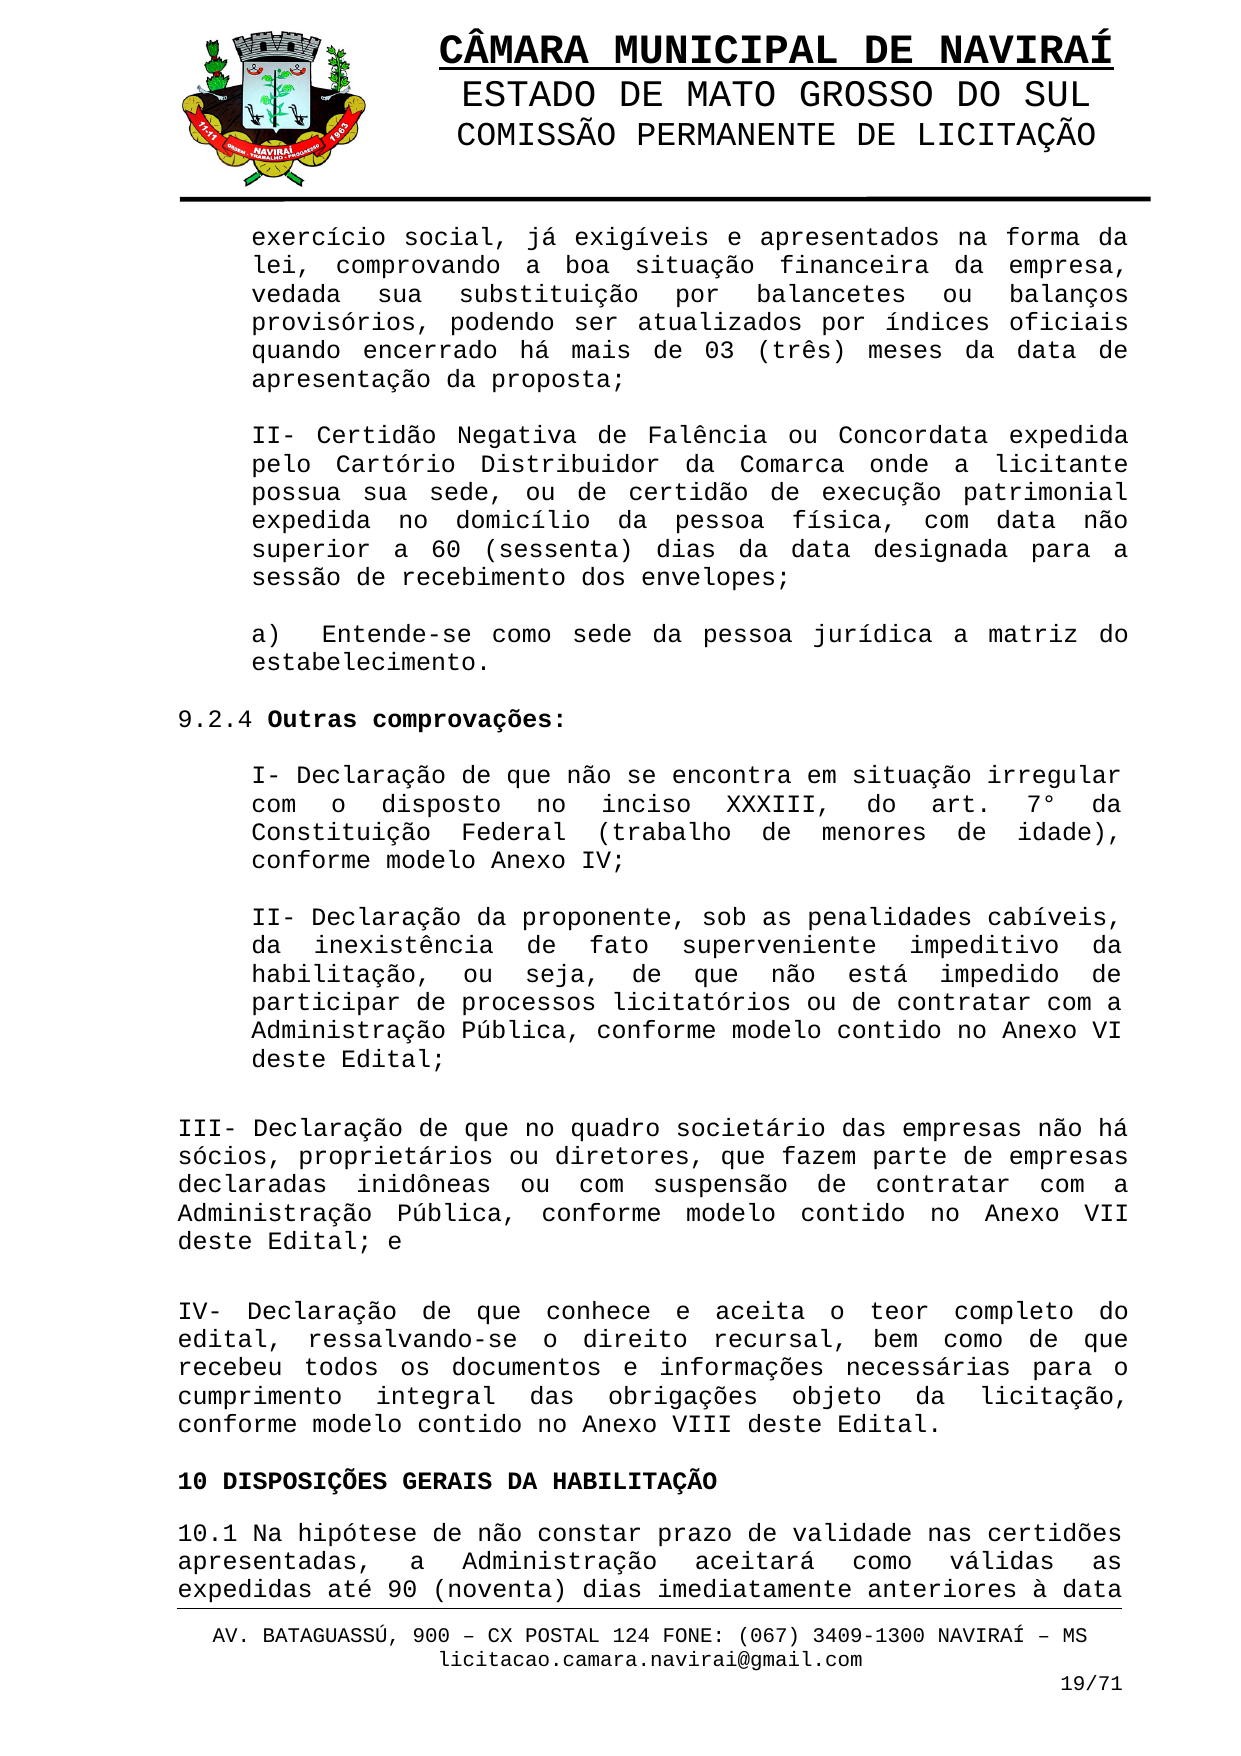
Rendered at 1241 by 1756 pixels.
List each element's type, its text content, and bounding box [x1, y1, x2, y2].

text 9.2.4 Outras comprovações: [177, 706, 1122, 734]
list IV- Declaração de que conhece e aceita o teor completo do edital, ressalvando-se o direito recursal, bem como de que recebeu todos os documentos e informações necessárias para o cumprimento integral das obrigações objeto da licitação, conforme modelo contido no Anexo VIII deste Edital. [177, 1298, 1129, 1440]
list III- Declaração de que no quadro societário das empresas não há sócios, proprietários ou diretores, que fazem parte de empresas declaradas inidôneas ou com suspensão de contratar com a Administração Pública, conforme modelo contido no Anexo VII deste Edital; e [177, 1115, 1129, 1257]
text 10 DISPOSIÇÕES GERAIS DA HABILITAÇÃO [177, 1468, 1122, 1497]
text II- Declaração da proponente, sob as penalidades cabíveis, da inexistência de fato superveniente impeditivo da habilitação, ou seja, de que não está impedido de participar de processos licitatórios ou de contratar com a Administração Pública, conforme modelo contido no Anexo VI deste Edital; [251, 904, 1122, 1074]
text 10.1 Na hipótese de não constar prazo de validade nas certidões apresentadas, a Administração aceitará como válidas as expedidas até 90 (noventa) dias imediatamente anteriores à data [177, 1520, 1122, 1605]
text I- Declaração de que não se encontra em situação irregular com o disposto no inciso XXXIII, do art. 7° da Constituição Federal (trabalho de menores de idade), conforme modelo Anexo IV; [251, 763, 1122, 876]
list exercício social, já exigíveis e apresentados na forma da lei, comprovando a boa situação financeira da empresa, vedada sua substituição por balancetes ou balanços provisórios, podendo ser atualizados por índices oficiais quando encerrado há mais de 03 (três) meses da data de apresentação da proposta; [251, 224, 1129, 394]
text a) Entende-se como sede da pessoa jurídica a matriz do estabelecimento. [251, 621, 1129, 678]
list II- Certidão Negativa de Falência ou Concordata expedida pelo Cartório Distribuidor da Comarca onde a licitante possua sua sede, ou de certidão de execução patrimonial expedida no domicílio da pessoa física, com data não superior a 60 (sessenta) dias da data designada para a sessão de recebimento dos envelopes; [251, 423, 1129, 593]
